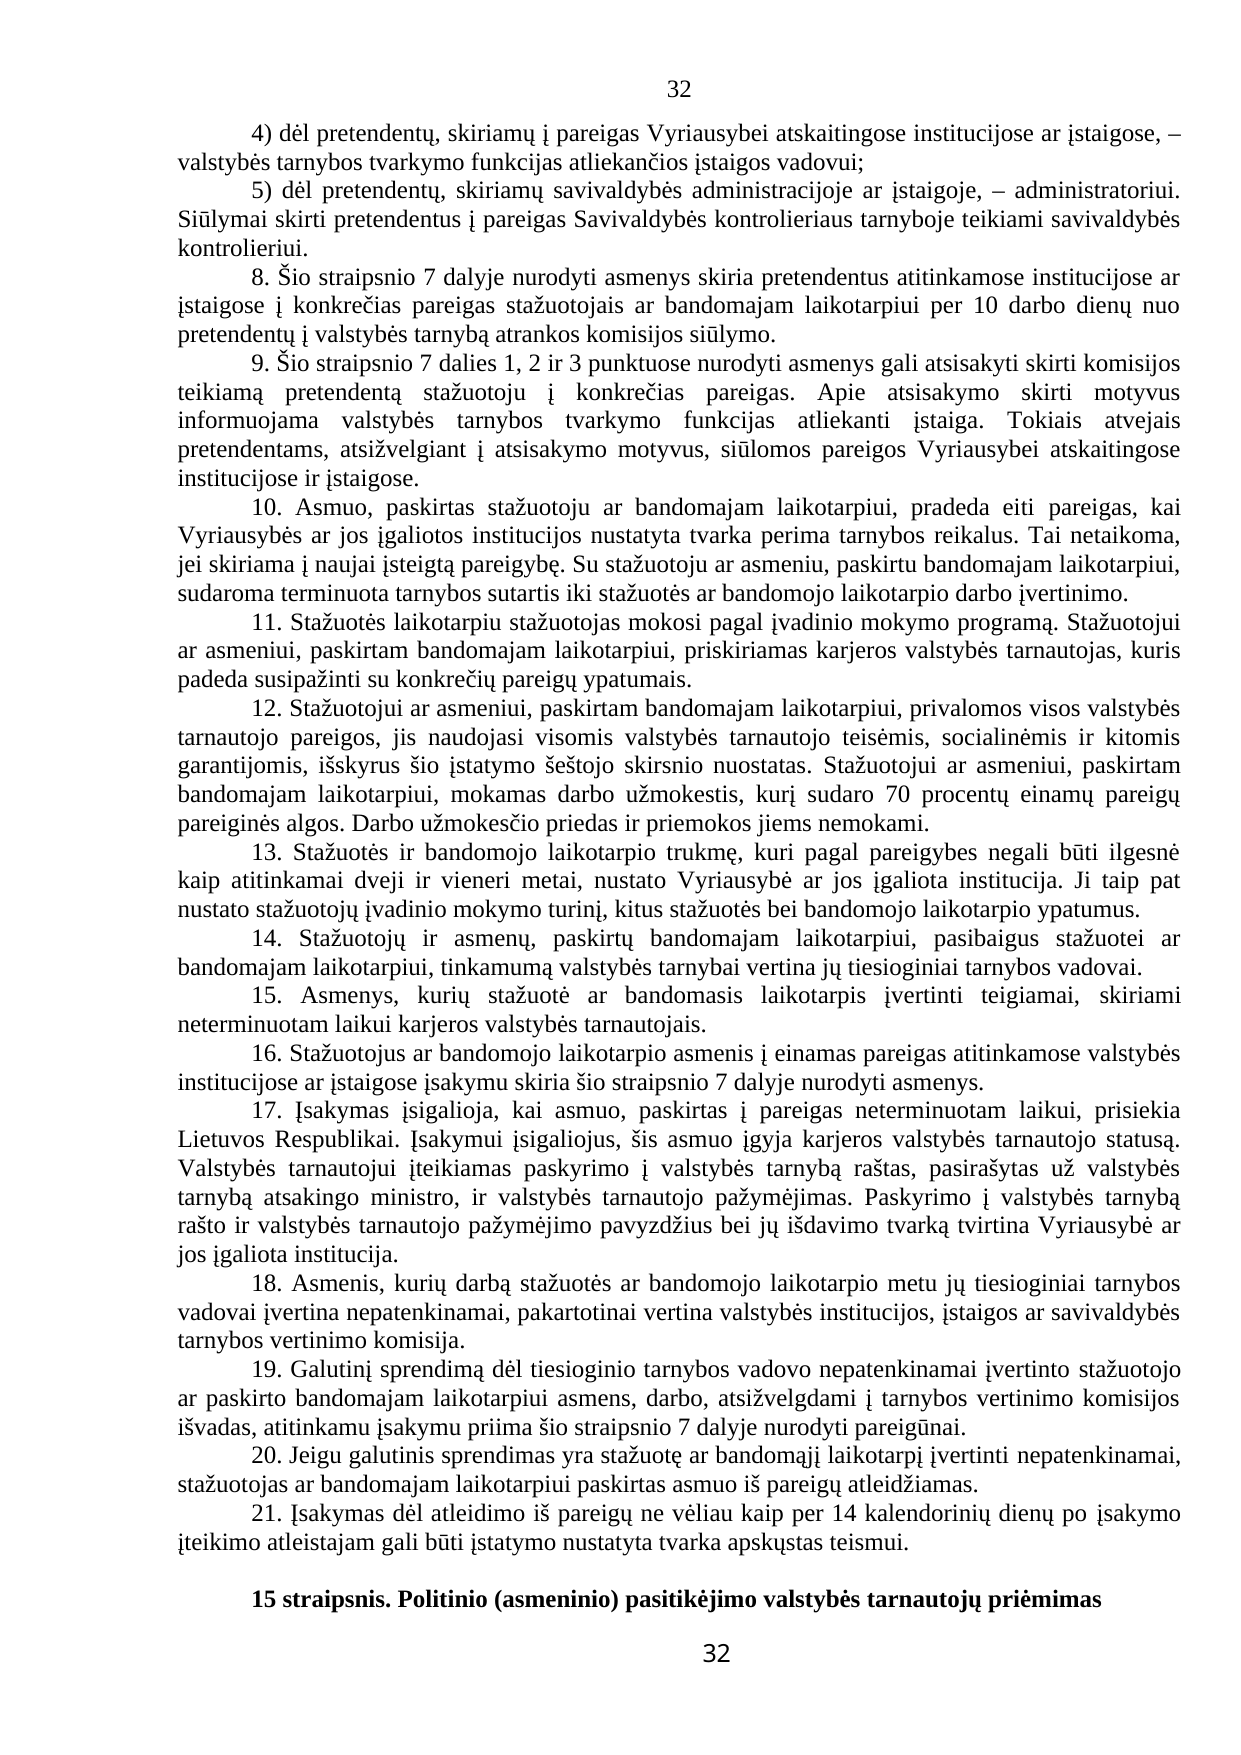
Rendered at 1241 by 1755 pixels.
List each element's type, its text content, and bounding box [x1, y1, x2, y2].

text 8. Šio straipsnio 7 dalyje nurodyti asmenys skiria pretendentus atitinkamose institucijose ar įstaigose į konkrečias pareigas stažuotojais ar bandomajam laikotarpiui per 10 darbo dienų nuo pretendentų į valstybės tarnybą atrankos komisijos siūlymo. [177, 262, 1181, 348]
text 4) dėl pretendentų, skiriamų į pareigas Vyriausybei atskaitingose institucijose ar įstaigose, – valstybės tarnybos tvarkymo funkcijas atliekančios įstaigos vadovui; [177, 118, 1181, 176]
text 21. Įsakymas dėl atleidimo iš pareigų ne vėliau kaip per 14 kalendorinių dienų po įsakymo įteikimo atleistajam gali būti įstatymo nustatyta tvarka apskųstas teismui. [177, 1498, 1181, 1556]
text 19. Galutinį sprendimą dėl tiesioginio tarnybos vadovo nepatenkinamai įvertinto stažuotojo ar paskirto bandomajam laikotarpiui asmens, darbo, atsižvelgdami į tarnybos vertinimo komisijos išvadas, atitinkamu įsakymu priima šio straipsnio 7 dalyje nurodyti pareigūnai. [177, 1354, 1181, 1441]
text 10. Asmuo, paskirtas stažuotoju ar bandomajam laikotarpiui, pradeda eiti pareigas, kai Vyriausybės ar jos įgaliotos institucijos nustatyta tvarka perima tarnybos reikalus. Tai netaikoma, jei skiriama į naujai įsteigtą pareigybę. Su stažuotoju ar asmeniu, paskirtu bandomajam laikotarpiui, sudaroma terminuota tarnybos sutartis iki stažuotės ar bandomojo laikotarpio darbo įvertinimo. [177, 492, 1181, 607]
text 11. Stažuotės laikotarpiu stažuotojas mokosi pagal įvadinio mokymo programą. Stažuotojui ar asmeniui, paskirtam bandomajam laikotarpiui, priskiriamas karjeros valstybės tarnautojas, kuris padeda susipažinti su konkrečių pareigų ypatumais. [177, 607, 1181, 693]
text 16. Stažuotojus ar bandomojo laikotarpio asmenis į einamas pareigas atitinkamose valstybės institucijose ar įstaigose įsakymu skiria šio straipsnio 7 dalyje nurodyti asmenys. [177, 1038, 1181, 1096]
text 20. Jeigu galutinis sprendimas yra stažuotę ar bandomąjį laikotarpį įvertinti nepatenkinamai, stažuotojas ar bandomajam laikotarpiui paskirtas asmuo iš pareigų atleidžiamas. [177, 1441, 1181, 1498]
text 5) dėl pretendentų, skiriamų savivaldybės administracijoje ar įstaigoje, – administratoriui. Siūlymai skirti pretendentus į pareigas Savivaldybės kontrolieriaus tarnyboje teikiami savivaldybės kontrolieriui. [177, 176, 1181, 262]
text 12. Stažuotojui ar asmeniui, paskirtam bandomajam laikotarpiui, privalomos visos valstybės tarnautojo pareigos, jis naudojasi visomis valstybės tarnautojo teisėmis, socialinėmis ir kitomis garantijomis, išskyrus šio įstatymo šeštojo skirsnio nuostatas. Stažuotojui ar asmeniui, paskirtam bandomajam laikotarpiui, mokamas darbo užmokestis, kurį sudaro 70 procentų einamų pareigų pareiginės algos. Darbo užmokesčio priedas ir priemokos jiems nemokami. [177, 693, 1181, 837]
text 15 straipsnis. Politinio (asmeninio) pasitikėjimo valstybės tarnautojų priėmimas [177, 1584, 1181, 1613]
text 18. Asmenis, kurių darbą stažuotės ar bandomojo laikotarpio metu jų tiesioginiai tarnybos vadovai įvertina nepatenkinamai, pakartotinai vertina valstybės institucijos, įstaigos ar savivaldybės tarnybos vertinimo komisija. [177, 1268, 1181, 1354]
text 17. Įsakymas įsigalioja, kai asmuo, paskirtas į pareigas neterminuotam laikui, prisiekia Lietuvos Respublikai. Įsakymui įsigaliojus, šis asmuo įgyja karjeros valstybės tarnautojo statusą. Valstybės tarnautojui įteikiamas paskyrimo į valstybės tarnybą raštas, pasirašytas už valstybės tarnybą atsakingo ministro, ir valstybės tarnautojo pažymėjimas. Paskyrimo į valstybės tarnybą rašto ir valstybės tarnautojo pažymėjimo pavyzdžius bei jų išdavimo tvarką tvirtina Vyriausybė ar jos įgaliota institucija. [177, 1096, 1181, 1268]
text 9. Šio straipsnio 7 dalies 1, 2 ir 3 punktuose nurodyti asmenys gali atsisakyti skirti komisijos teikiamą pretendentą stažuotoju į konkrečias pareigas. Apie atsisakymo skirti motyvus informuojama valstybės tarnybos tvarkymo funkcijas atliekanti įstaiga. Tokiais atvejais pretendentams, atsižvelgiant į atsisakymo motyvus, siūlomos pareigos Vyriausybei atskaitingose institucijose ir įstaigose. [177, 348, 1181, 492]
text 13. Stažuotės ir bandomojo laikotarpio trukmę, kuri pagal pareigybes negali būti ilgesnė kaip atitinkamai dveji ir vieneri metai, nustato Vyriausybė ar jos įgaliota institucija. Ji taip pat nustato stažuotojų įvadinio mokymo turinį, kitus stažuotės bei bandomojo laikotarpio ypatumus. [177, 837, 1181, 923]
text 15. Asmenys, kurių stažuotė ar bandomasis laikotarpis įvertinti teigiamai, skiriami neterminuotam laikui karjeros valstybės tarnautojais. [177, 981, 1181, 1038]
text 14. Stažuotojų ir asmenų, paskirtų bandomajam laikotarpiui, pasibaigus stažuotei ar bandomajam laikotarpiui, tinkamumą valstybės tarnybai vertina jų tiesioginiai tarnybos vadovai. [177, 923, 1181, 981]
